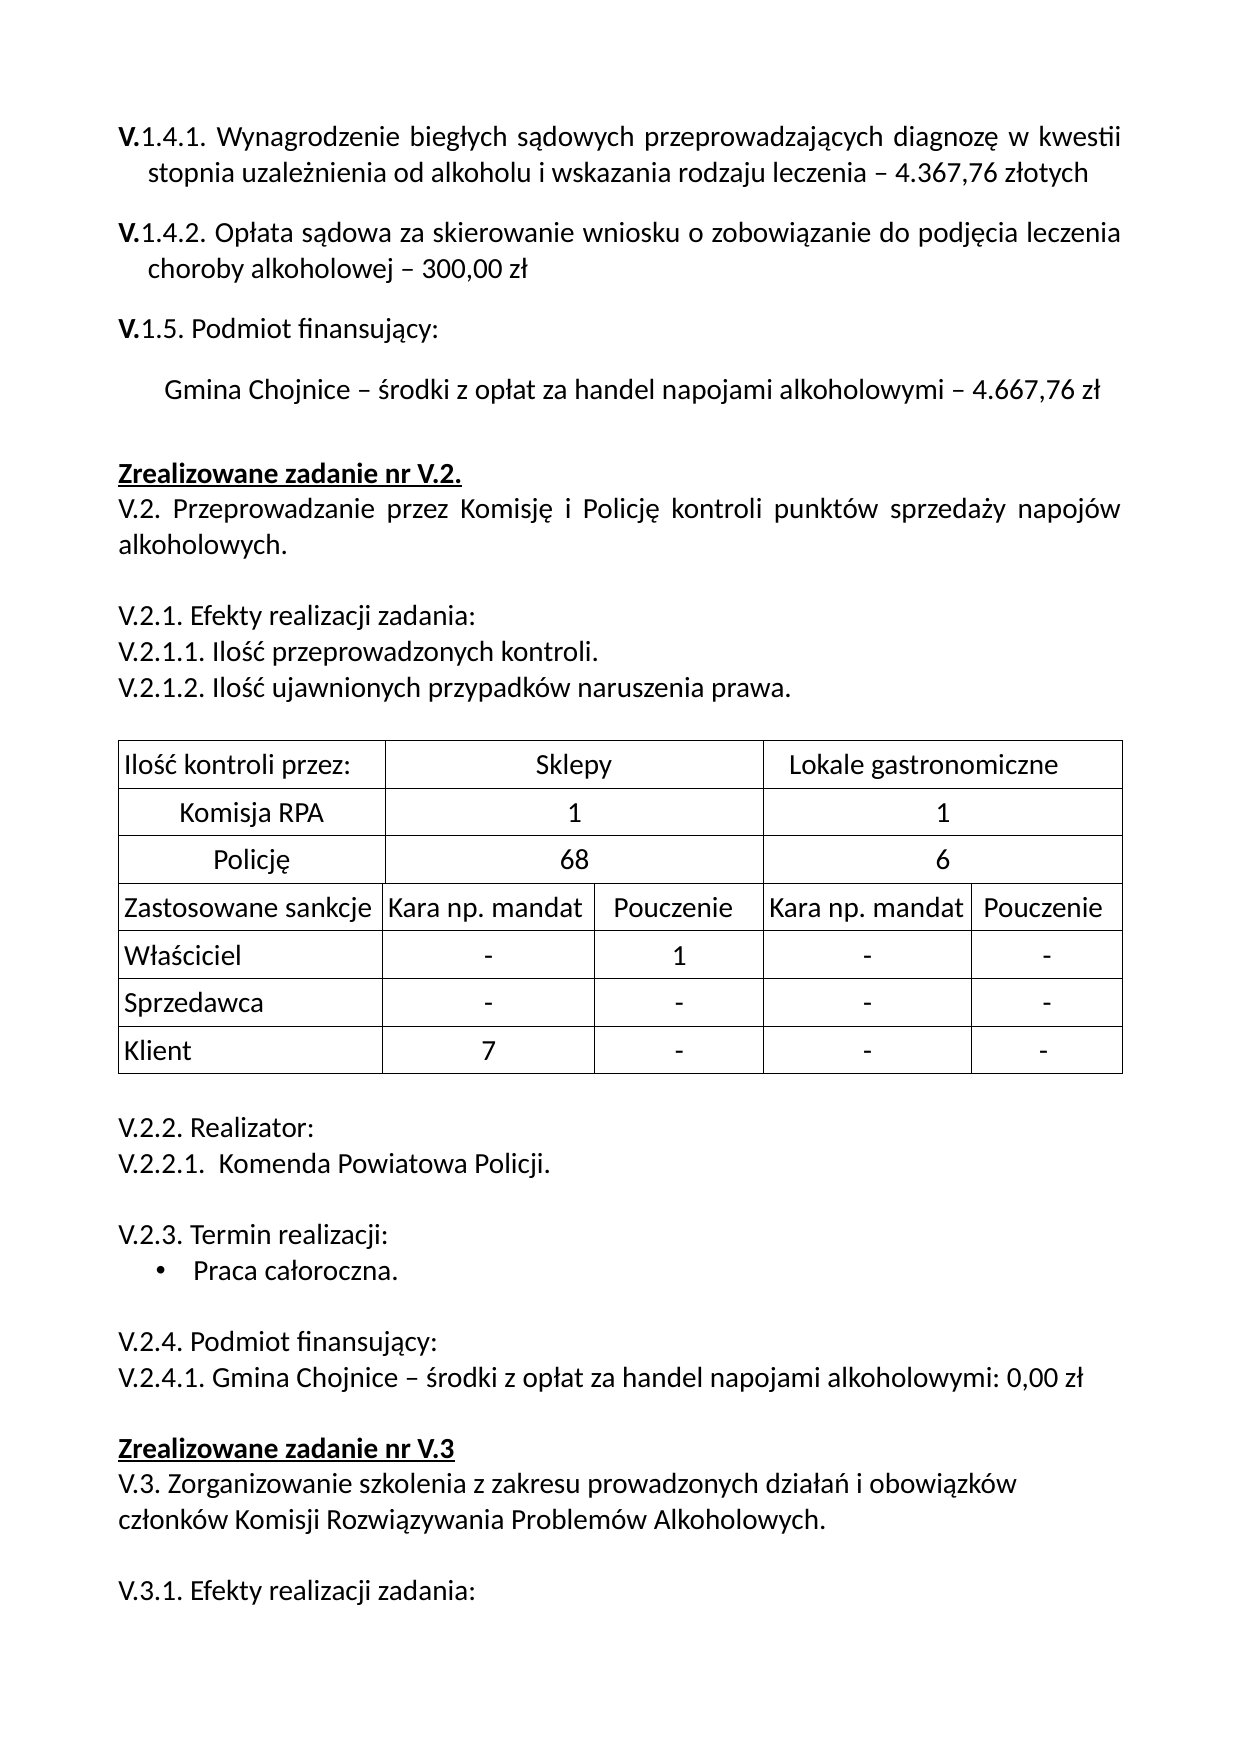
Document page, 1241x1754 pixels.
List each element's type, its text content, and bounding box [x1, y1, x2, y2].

table_cell - [383, 979, 594, 1026]
table_header Sklepy [386, 741, 763, 788]
text V.1.4.2. Opłata sądowa za skierowanie wniosku o zobowiązanie do podjęcia leczenia choroby alkoholowej – 300,00 zł [118, 214, 1122, 286]
text V.1.4.1. Wynagrodzenie biegłych sądowych przeprowadzających diagnozę w kwestii stopnia uzależnienia od alkoholu i wskazania rodzaju leczenia – 4.367,76 złotych [118, 118, 1122, 189]
table_cell Komisja RPA [119, 789, 385, 835]
table_cell Pouczenie [972, 884, 1122, 930]
table_cell Kara np. mandat [383, 884, 594, 930]
text V.2.1. Efekty realizacji zadania: [118, 597, 1122, 633]
table_cell 1 [764, 789, 1122, 835]
text V.2.3. Termin realizacji: [118, 1216, 1122, 1252]
text Zrealizowane zadanie nr V.3 [118, 1430, 1122, 1466]
table_cell 68 [386, 836, 763, 883]
text V.3.1. Efekty realizacji zadania: [118, 1572, 1122, 1608]
table_cell Zastosowane sankcje [119, 884, 382, 930]
table_cell - [972, 979, 1122, 1026]
table_cell Policję [119, 836, 385, 883]
table_header Lokale gastronomiczne [764, 741, 1122, 788]
table_cell - [595, 1027, 763, 1073]
table_cell Klient [119, 1027, 382, 1073]
table_cell - [764, 931, 971, 978]
table_cell 1 [386, 789, 763, 835]
table_cell - [972, 931, 1122, 978]
table_cell Kara np. mandat [764, 884, 971, 930]
table_cell Właściciel [119, 931, 382, 978]
table_cell Sprzedawca [119, 979, 382, 1026]
list V.2. Przeprowadzanie przez Komisję i Policję kontroli punktów sprzedaży napojów alkoholowych. [118, 491, 1122, 562]
table_cell - [595, 979, 763, 1026]
table_cell 1 [595, 931, 763, 978]
table_cell - [972, 1027, 1122, 1073]
table_cell Pouczenie [595, 884, 763, 930]
text V.2.4.1. Gmina Chojnice – środki z opłat za handel napojami alkoholowymi: 0,00 zł [118, 1359, 1122, 1394]
text V.2.4. Podmiot finansujący: [118, 1323, 1122, 1359]
text V.2.1.2. Ilość ujawnionych przypadków naruszenia prawa. [118, 669, 1122, 704]
text V.3. Zorganizowanie szkolenia z zakresu prowadzonych działań i obowiązków członków Komisji Rozwiązywania Problemów Alkoholowych. [118, 1466, 1122, 1537]
text Gmina Chojnice – środki z opłat za handel napojami alkoholowymi – 4.667,76 zł [118, 371, 1122, 407]
table_cell - [764, 979, 971, 1026]
text V.2.2. Realizator: [118, 1109, 1122, 1145]
table_cell 7 [383, 1027, 594, 1073]
text V.1.5. Podmiot finansujący: [118, 311, 1122, 346]
text V.2.2.1. Komenda Powiatowa Policji. [118, 1145, 1122, 1181]
table_cell 6 [764, 836, 1122, 883]
table_header Ilość kontroli przez: [119, 741, 385, 788]
text V.2.1.1. Ilość przeprowadzonych kontroli. [118, 633, 1122, 669]
list Zrealizowane zadanie nr V.2. [118, 455, 1122, 491]
list Praca całoroczna. [156, 1252, 1122, 1287]
table_cell - [764, 1027, 971, 1073]
table_cell - [383, 931, 594, 978]
